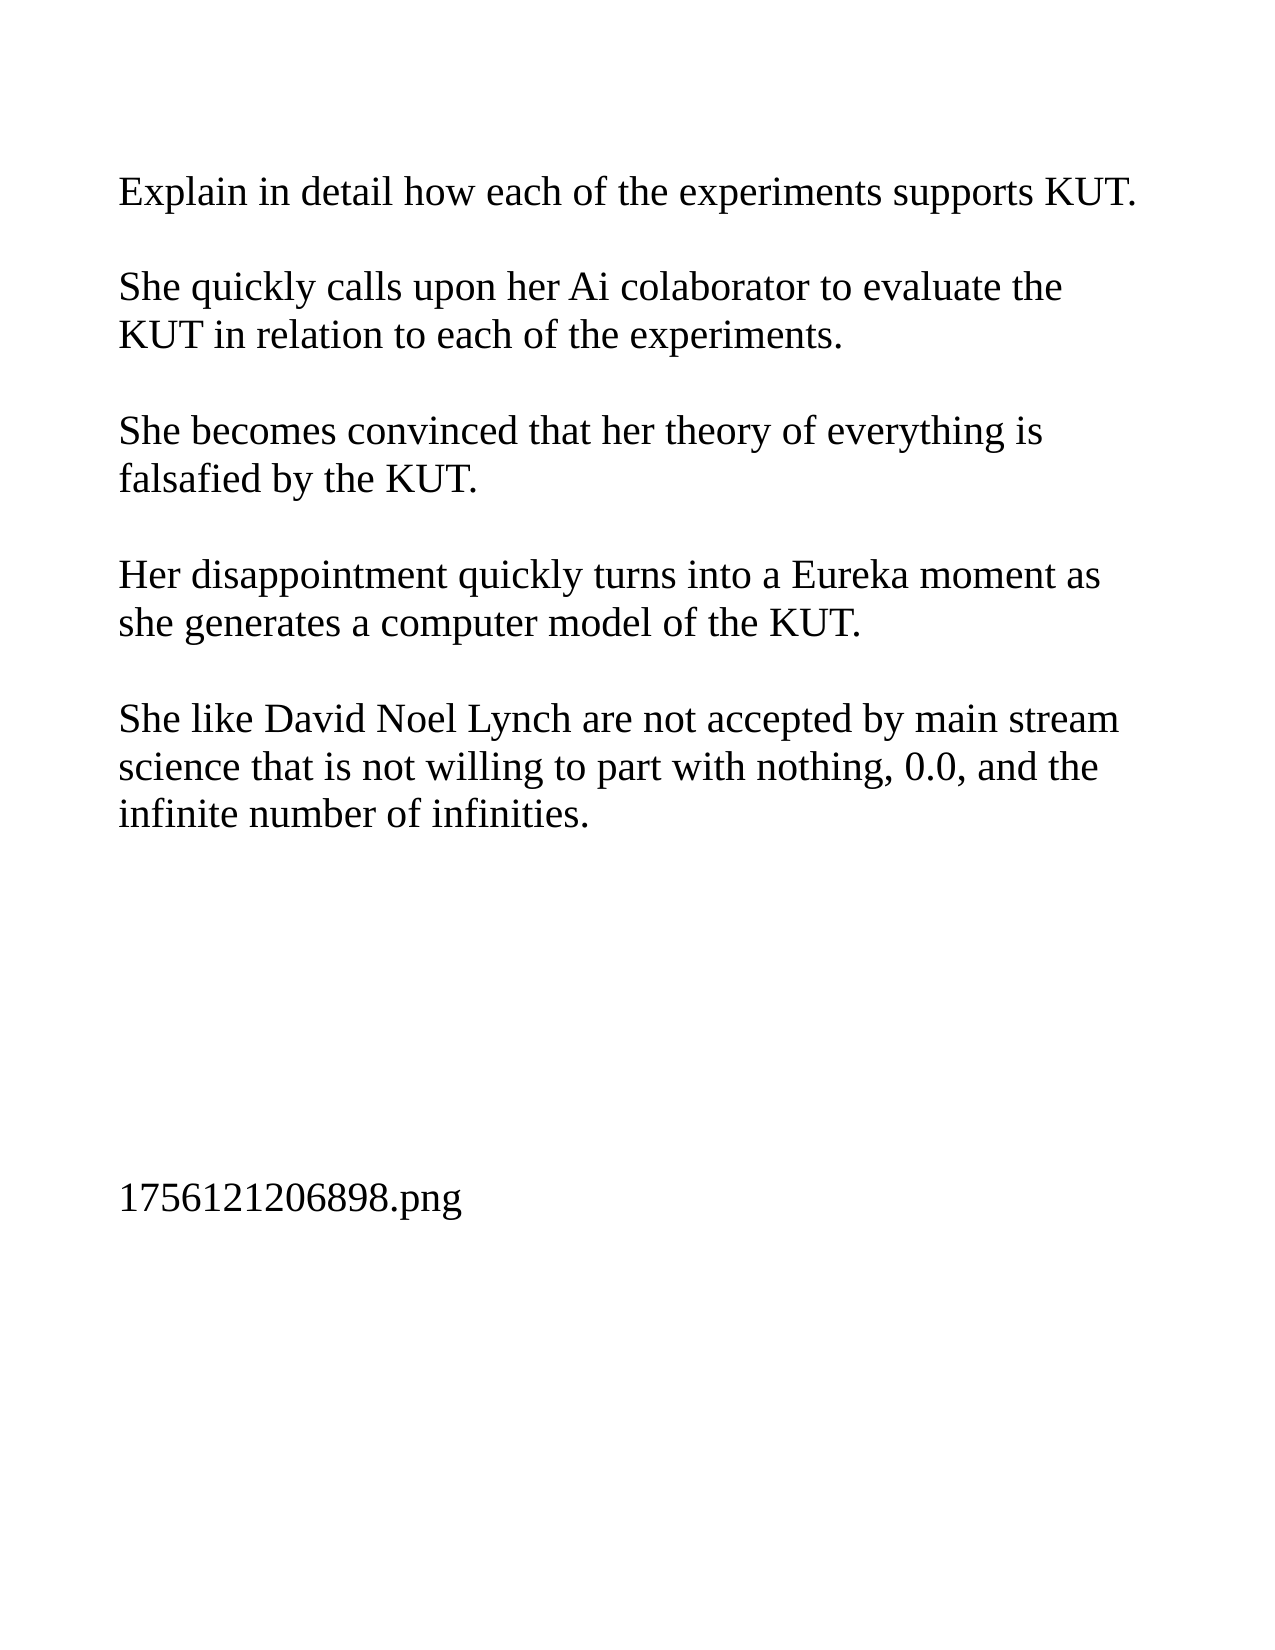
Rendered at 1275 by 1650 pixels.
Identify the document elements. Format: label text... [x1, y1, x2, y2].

text Her disappointment quickly turns into a Eureka moment as she generates a computer model of the KUT. She like David Noel Lynch are not accepted by main stream science that is not willing to part with nothing, 0.0, and the infinite number of infinities. [118, 549, 1157, 837]
text 1756121206898.png [118, 1172, 1157, 1220]
text Explain in detail how each of the experiments supports KUT. She quickly calls upon her Ai colaborator to evaluate the KUT in relation to each of the experiments. [118, 118, 1157, 358]
text She becomes convinced that her theory of everything is falsafied by the KUT. [118, 406, 1157, 501]
